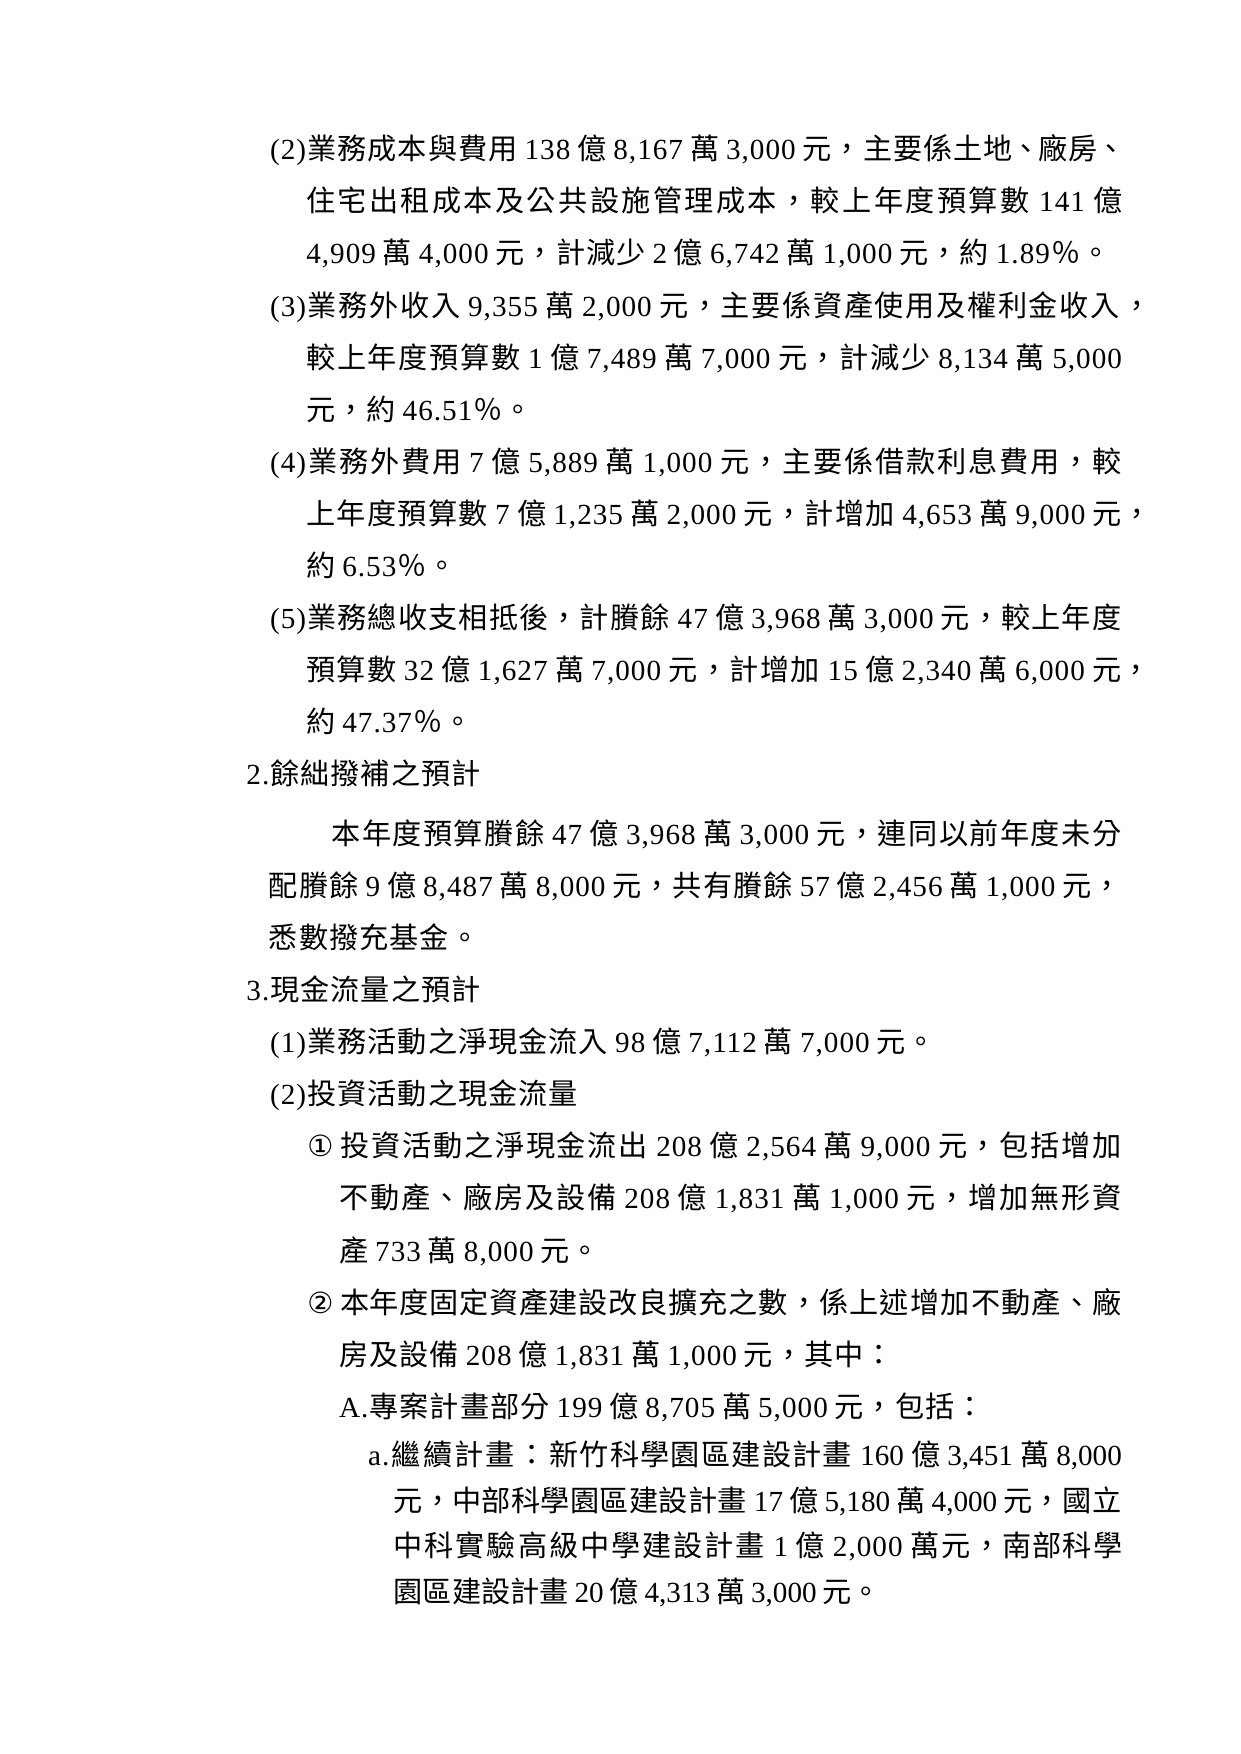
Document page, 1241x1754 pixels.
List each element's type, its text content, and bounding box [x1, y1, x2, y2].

text (3)業務外收入9,355萬2,000元，主要係資產使用及權利金收入，較上年度預算數1億7,489萬7,000元，計減少8,134萬5,000元，約46.51％。 [270, 274, 1122, 431]
text (4)業務外費用7億5,889萬1,000元，主要係借款利息費用，較上年度預算數7億1,235萬2,000元，計增加4,653萬9,000元，約6.53％。 [270, 431, 1122, 587]
text 2.餘絀撥補之預計 [246, 743, 1122, 795]
text (1)業務活動之淨現金流入98億7,112萬7,000元。 [270, 1011, 1122, 1063]
text (5)業務總收支相抵後，計賸餘47億3,968萬3,000元，較上年度預算數32億1,627萬7,000元，計增加15億2,340萬6,000元，約47.37％。 [270, 587, 1122, 743]
text 3.現金流量之預計 [246, 959, 1122, 1011]
text ②本年度固定資產建設改良擴充之數，係上述增加不動產、廠房及設備208億1,831萬1,000元，其中： [307, 1271, 1122, 1376]
text (2)業務成本與費用138億8,167萬3,000元，主要係土地、廠房、住宅出租成本及公共設施管理成本，較上年度預算數141億4,909萬4,000元，計減少2億6,742萬1,000元，約1.89％。 [270, 118, 1122, 274]
text (2)投資活動之現金流量 [270, 1063, 1122, 1115]
text ①投資活動之淨現金流出208億2,564萬9,000元，包括增加不動產、廠房及設備208億1,831萬1,000元，增加無形資產733萬8,000元。 [307, 1115, 1122, 1271]
text A.專案計畫部分199億8,705萬5,000元，包括： [339, 1376, 1122, 1428]
text 本年度預算賸餘47億3,968萬3,000元，連同以前年度未分配賸餘9億8,487萬8,000元，共有賸餘57億2,456萬1,000元，悉數撥充基金。 [269, 803, 1122, 959]
text a.繼續計畫：新竹科學園區建設計畫160億3,451萬8,000元，中部科學園區建設計畫17億5,180萬4,000元，國立中科實驗高級中學建設計畫1億2,000萬元，南部科學園區建設計畫20億4,313萬3,000元。 [368, 1428, 1122, 1611]
